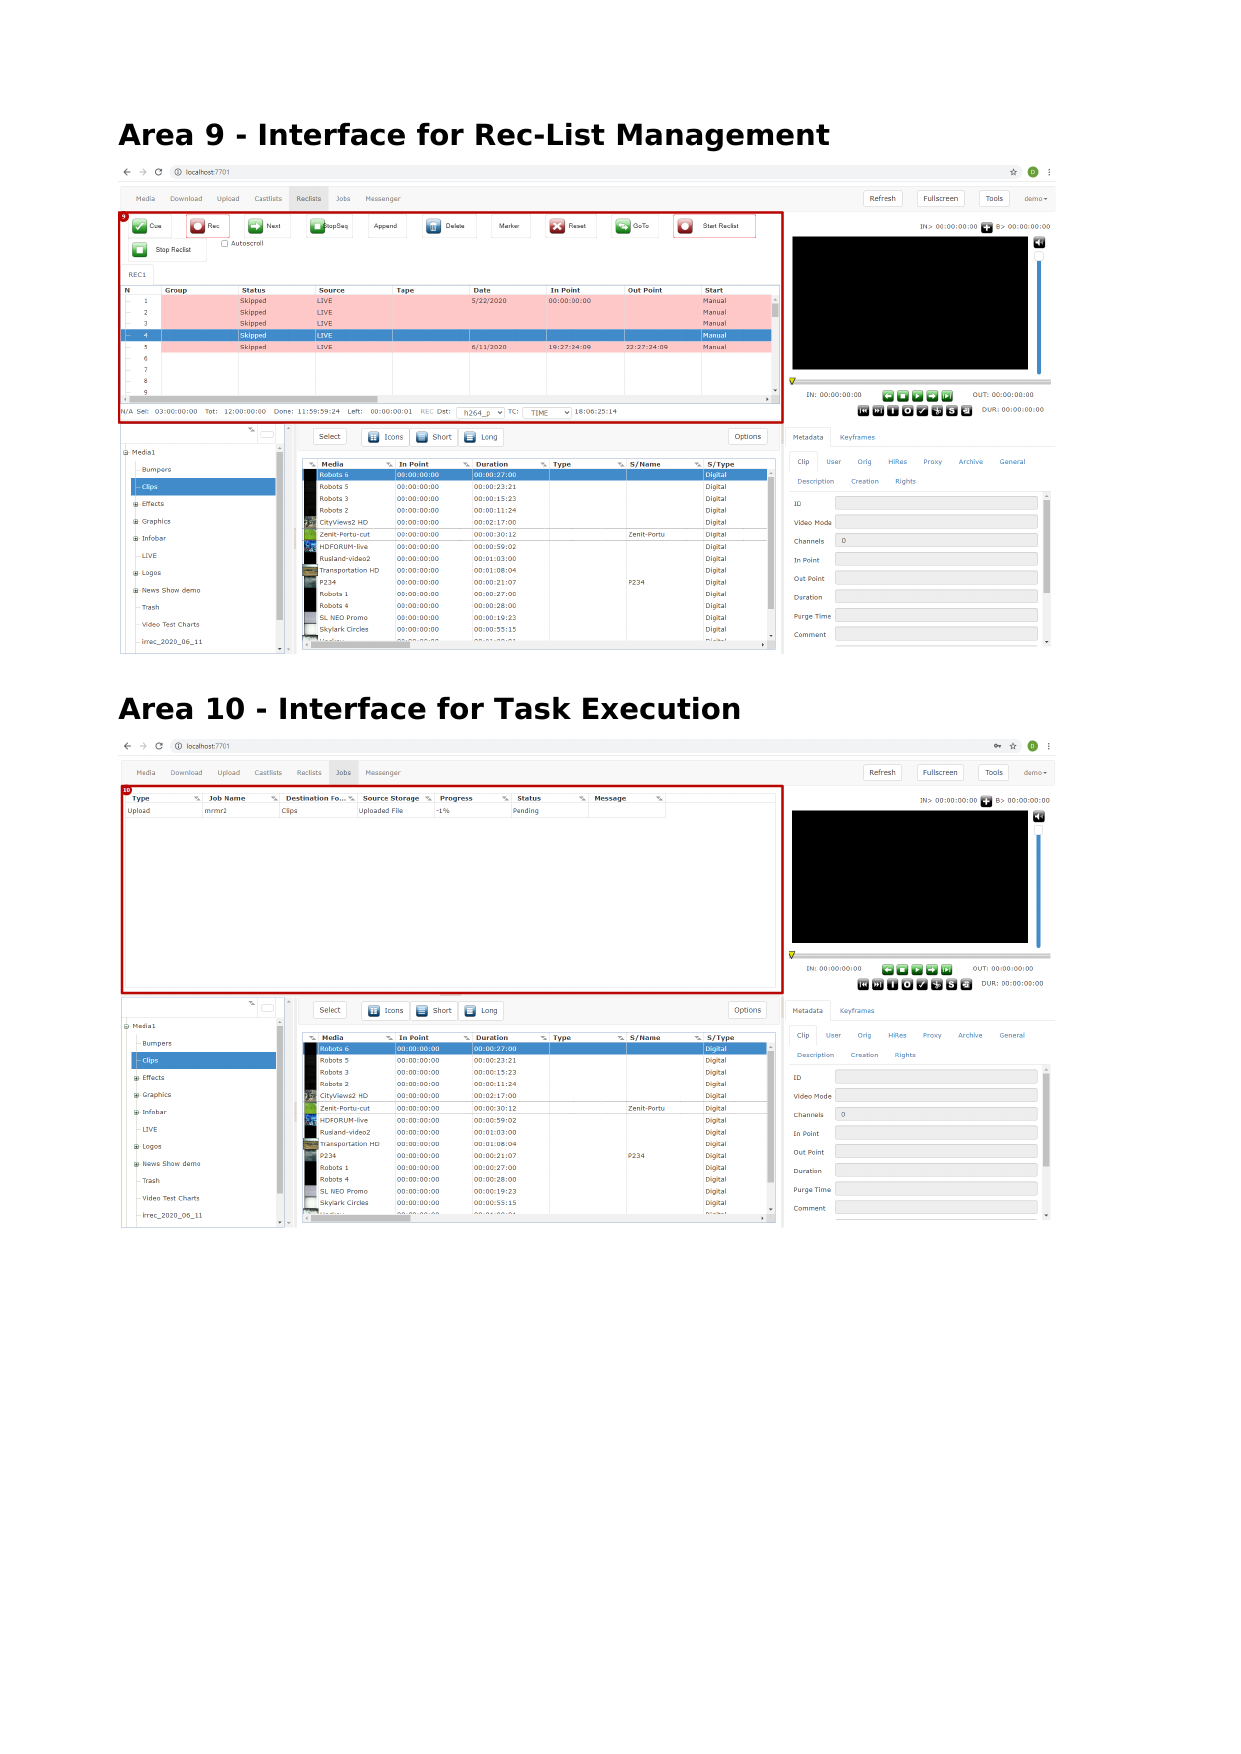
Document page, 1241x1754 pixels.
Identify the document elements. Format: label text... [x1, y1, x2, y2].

subtitle Area 10 - Interface for Task Execution [118, 692, 1122, 726]
subtitle Area 9 - Interface for Rec-List Management [118, 118, 1122, 152]
picture [118, 738, 1056, 1229]
picture [118, 164, 1056, 655]
